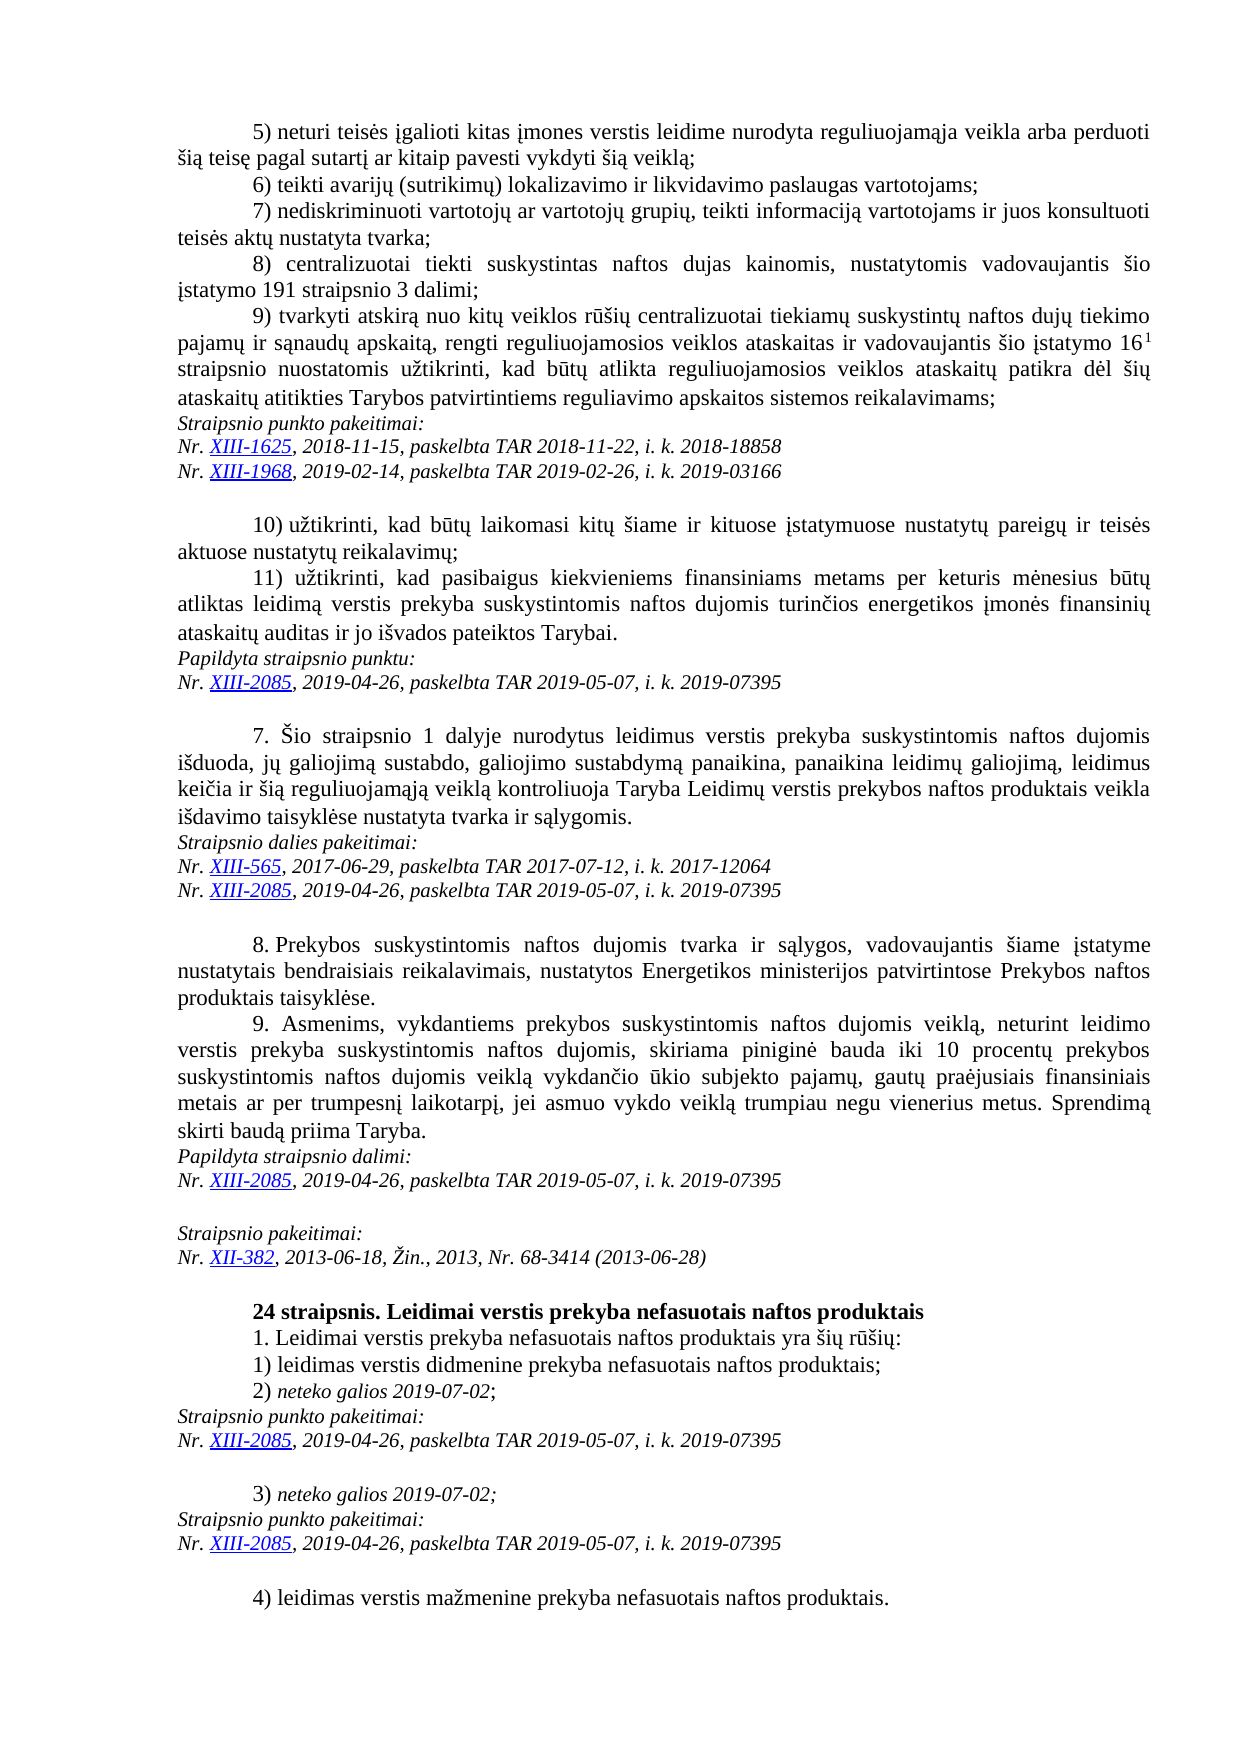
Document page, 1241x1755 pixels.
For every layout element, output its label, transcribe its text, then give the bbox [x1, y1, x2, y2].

text Nr. XIII-1968, 2019-02-14, paskelbta TAR 2019-02-26, i. k. 2019-03166 [177, 458, 1152, 483]
text Nr. XII-382, 2013-06-18, Žin., 2013, Nr. 68-3414 (2013-06-28) [177, 1245, 1152, 1269]
text 9. Asmenims, vykdantiems prekybos suskystintomis naftos dujomis veiklą, neturint leidimo verstis prekyba suskystintomis naftos dujomis, skiriama piniginė bauda iki 10 procentų prekybos suskystintomis naftos dujomis veiklą vykdančio ūkio subjekto pajamų, gautų praėjusiais finansiniais metais ar per trumpesnį laikotarpį, jei asmuo vykdo veiklą trumpiau negu vienerius metus. Sprendimą skirti baudą priima Taryba. [177, 1010, 1152, 1144]
text Nr. XIII-2085, 2019-04-26, paskelbta TAR 2019-05-07, i. k. 2019-07395 [177, 1428, 1152, 1452]
text Nr. XIII-565, 2017-06-29, paskelbta TAR 2017-07-12, i. k. 2017-12064 [177, 854, 1152, 878]
text 24 straipsnis. Leidimai verstis prekyba nefasuotais naftos produktais [177, 1298, 1152, 1324]
text 1. Leidimai verstis prekyba nefasuotais naftos produktais yra šių rūšių: [177, 1324, 1152, 1351]
text Papildyta straipsnio punktu: [177, 646, 1152, 669]
text 8. Prekybos suskystintomis naftos dujomis tvarka ir sąlygos, vadovaujantis šiame įstatyme nustatytais bendraisiais reikalavimais, nustatytos Energetikos ministerijos patvirtintose Prekybos naftos produktais taisyklėse. [177, 931, 1152, 1010]
text 1) leidimas verstis didmenine prekyba nefasuotais naftos produktais; [177, 1351, 1152, 1377]
text 6) teikti avarijų (sutrikimų) lokalizavimo ir likvidavimo paslaugas vartotojams; [177, 171, 1152, 197]
text Straipsnio punkto pakeitimai: [177, 410, 1152, 434]
text Nr. XIII-2085, 2019-04-26, paskelbta TAR 2019-05-07, i. k. 2019-07395 [177, 669, 1152, 694]
text Straipsnio punkto pakeitimai: [177, 1403, 1152, 1428]
text 10) užtikrinti, kad būtų laikomasi kitų šiame ir kituose įstatymuose nustatytų pareigų ir teisės aktuose nustatytų reikalavimų; [177, 511, 1152, 564]
text 8) centralizuotai tiekti suskystintas naftos dujas kainomis, nustatytomis vadovaujantis šio įstatymo 191 straipsnio 3 dalimi; [177, 250, 1152, 303]
text Nr. XIII-2085, 2019-04-26, paskelbta TAR 2019-05-07, i. k. 2019-07395 [177, 878, 1152, 902]
text Nr. XIII-2085, 2019-04-26, paskelbta TAR 2019-05-07, i. k. 2019-07395 [177, 1168, 1152, 1192]
text Straipsnio pakeitimai: [177, 1221, 1152, 1245]
text 5) neturi teisės įgalioti kitas įmones verstis leidime nurodyta reguliuojamąja veikla arba perduoti šią teisę pagal sutartį ar kitaip pavesti vykdyti šią veiklą; [177, 118, 1152, 171]
text 7) nediskriminuoti vartotojų ar vartotojų grupių, teikti informaciją vartotojams ir juos konsultuoti teisės aktų nustatyta tvarka; [177, 197, 1152, 250]
text 9) tvarkyti atskirą nuo kitų veiklos rūšių centralizuotai tiekiamų suskystintų naftos dujų tiekimo pajamų ir sąnaudų apskaitą, rengti reguliuojamosios veiklos ataskaitas ir vadovaujantis šio įstatymo 161 straipsnio nuostatomis užtikrinti, kad būtų atlikta reguliuojamosios veiklos ataskaitų patikra dėl šių ataskaitų atitikties Tarybos patvirtintiems reguliavimo apskaitos sistemos reikalavimams; [177, 303, 1152, 410]
text 7. Šio straipsnio 1 dalyje nurodytus leidimus verstis prekyba suskystintomis naftos dujomis išduoda, jų galiojimą sustabdo, galiojimo sustabdymą panaikina, panaikina leidimų galiojimą, leidimus keičia ir šią reguliuojamąją veiklą kontroliuoja Taryba Leidimų verstis prekybos naftos produktais veikla išdavimo taisyklėse nustatyta tvarka ir sąlygomis. [177, 722, 1152, 830]
text 2) neteko galios 2019-07-02; [177, 1377, 1152, 1403]
text Nr. XIII-1625, 2018-11-15, paskelbta TAR 2018-11-22, i. k. 2018-18858 [177, 434, 1152, 458]
text Papildyta straipsnio dalimi: [177, 1144, 1152, 1168]
text Straipsnio dalies pakeitimai: [177, 830, 1152, 854]
text Nr. XIII-2085, 2019-04-26, paskelbta TAR 2019-05-07, i. k. 2019-07395 [177, 1531, 1152, 1555]
text 11) užtikrinti, kad pasibaigus kiekvieniems finansiniams metams per keturis mėnesius būtų atliktas leidimą verstis prekyba suskystintomis naftos dujomis turinčios energetikos įmonės finansinių ataskaitų auditas ir jo išvados pateiktos Tarybai. [177, 564, 1152, 646]
text Straipsnio punkto pakeitimai: [177, 1507, 1152, 1531]
text 4) leidimas verstis mažmenine prekyba nefasuotais naftos produktais. [177, 1584, 1152, 1610]
text 3) neteko galios 2019-07-02; [177, 1480, 1152, 1507]
